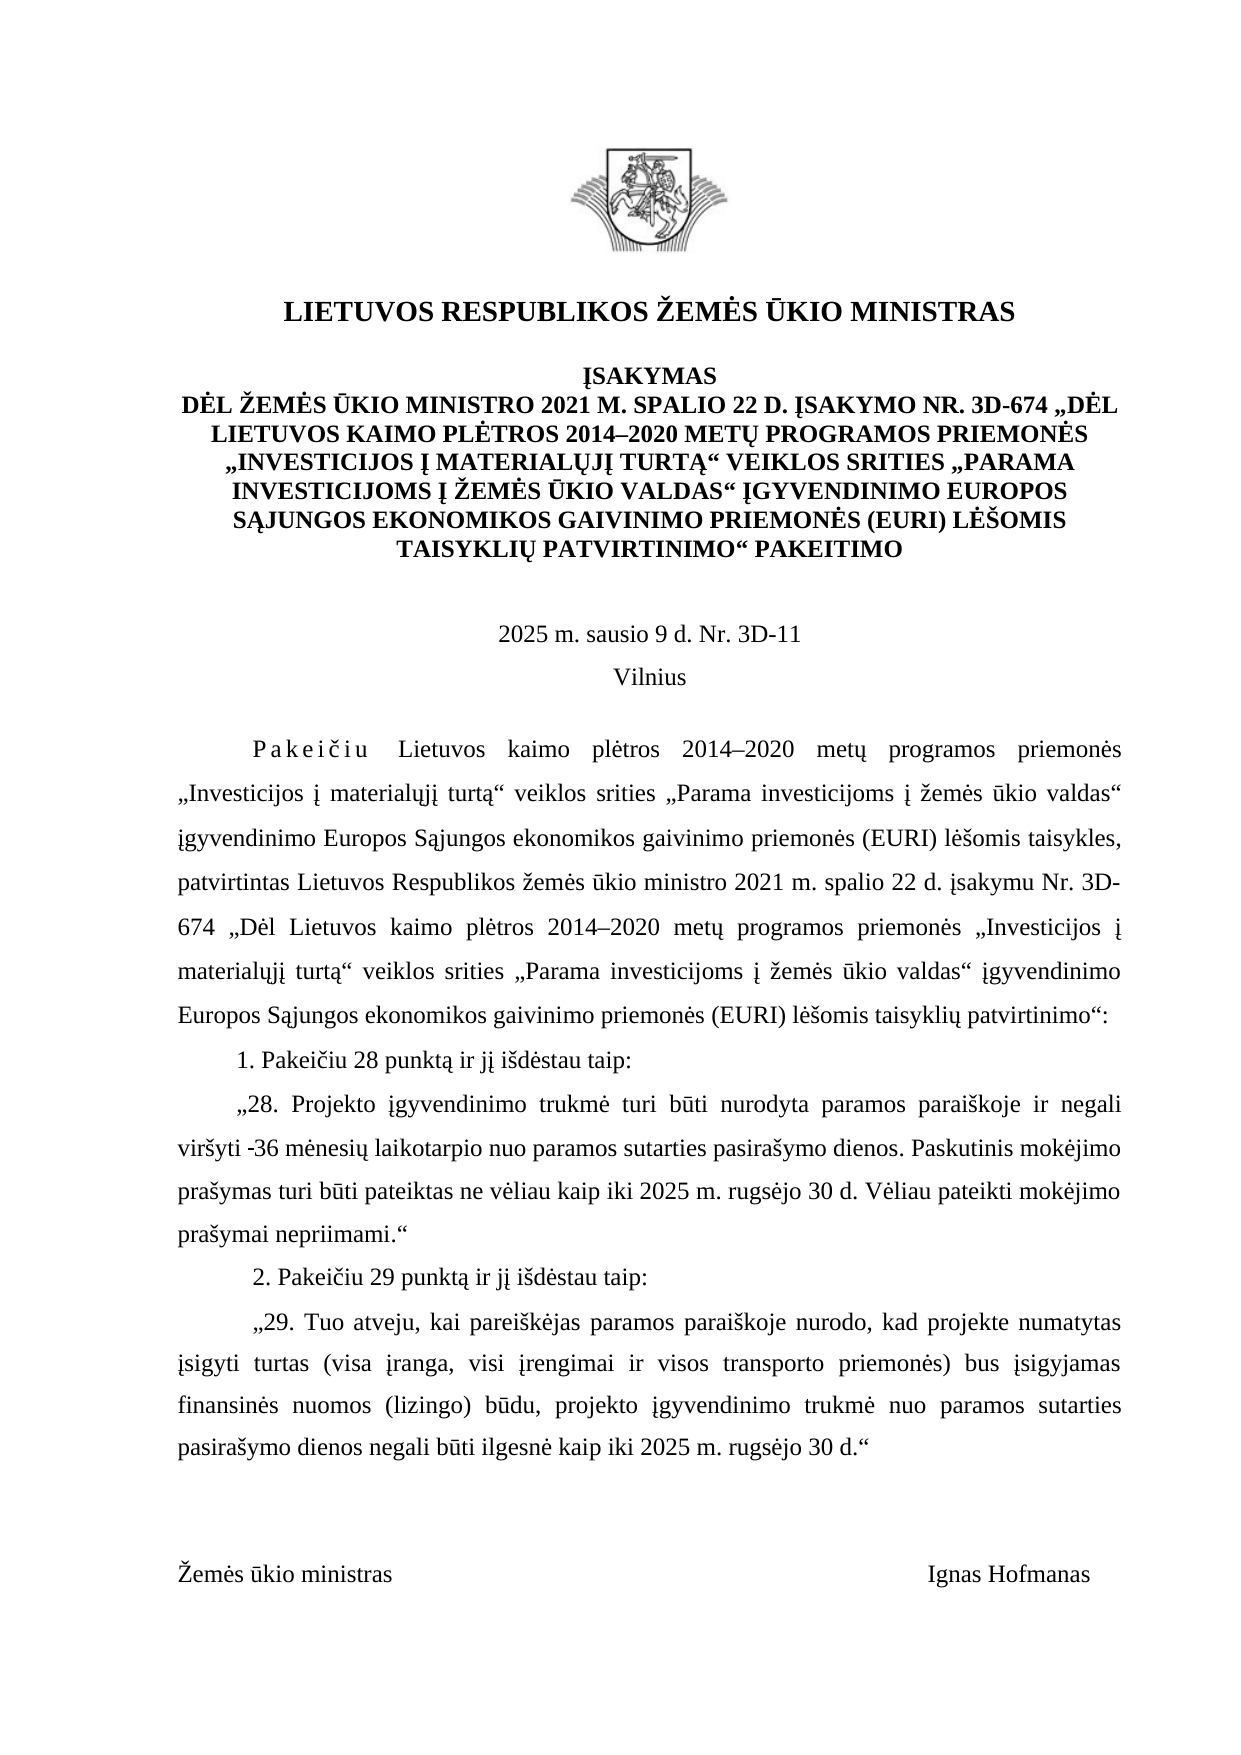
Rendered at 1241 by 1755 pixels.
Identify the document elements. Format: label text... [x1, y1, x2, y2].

text 1. Pakeičiu 28 punktą ir jį išdėstau taip: [236, 1045, 1122, 1074]
text Vilnius [177, 662, 1122, 691]
text 2. Pakeičiu 29 punktą ir jį išdėstau taip: [177, 1262, 1122, 1291]
text LIETUVOS RESPUBLIKOS ŽEMĖS ŪKIO MINISTRAS [177, 294, 1122, 328]
text DĖL ŽEMĖS ŪKIO MINISTRO 2021 M. SPALIO 22 D. ĮSAKYMO NR. 3D-674 „DĖL LIETUVOS KAIMO PLĖTROS 2014–2020 METŲ PROGRAMOS PRIEMONĖS „INVESTICIJOS Į MATERIALŲJĮ TURTĄ“ VEIKLOS SRITIES „PARAMA INVESTICIJOMS Į ŽEMĖS ŪKIO VALDAS“ ĮGYVENDINIMO EUROPOS SĄJUNGOS EKONOMIKOS GAIVINIMO PRIEMONĖS (EURI) LĖŠOMIS TAISYKLIŲ PATVIRTINIMO“ PAKEITIMO [177, 390, 1122, 562]
text „28. Projekto įgyvendinimo trukmė turi būti nurodyta paramos paraiškoje ir negali viršyti 36 mėnesių laikotarpio nuo paramos sutarties pasirašymo dienos. Paskutinis mokėjimo prašymas turi būti pateiktas ne vėliau kaip iki 2025 m. rugsėjo 30 d. Vėliau pateikti mokėjimo prašymai nepriimami.“ [177, 1089, 1122, 1248]
text 2025 m. sausio 9 d. Nr. 3D-11 [177, 619, 1122, 647]
text ĮSAKYMAS [177, 361, 1122, 390]
text Žemės ūkio ministras Ignas Hofmanas [177, 1559, 1122, 1588]
text „29. Tuo atveju, kai pareiškėjas paramos paraiškoje nurodo, kad projekte numatytas įsigyti turtas (visa įranga, visi įrengimai ir visos transporto priemonės) bus įsigyjamas finansinės nuomos (lizingo) būdu, projekto įgyvendinimo trukmė nuo paramos sutarties pasirašymo dienos negali būti ilgesnė kaip iki 2025 m. rugsėjo 30 d.“ [177, 1307, 1122, 1460]
text Pakeičiu Lietuvos kaimo plėtros 2014–2020 metų programos priemonės „Investicijos į materialųjį turtą“ veiklos srities „Parama investicijoms į žemės ūkio valdas“ įgyvendinimo Europos Sąjungos ekonomikos gaivinimo priemonės (EURI) lėšomis taisykles, patvirtintas Lietuvos Respublikos žemės ūkio ministro 2021 m. spalio 22 d. įsakymu Nr. 3D-674 „Dėl Lietuvos kaimo plėtros 2014–2020 metų programos priemonės „Investicijos į materialųjį turtą“ veiklos srities „Parama investicijoms į žemės ūkio valdas“ įgyvendinimo Europos Sąjungos ekonomikos gaivinimo priemonės (EURI) lėšomis taisyklių patvirtinimo“: [177, 734, 1122, 1029]
